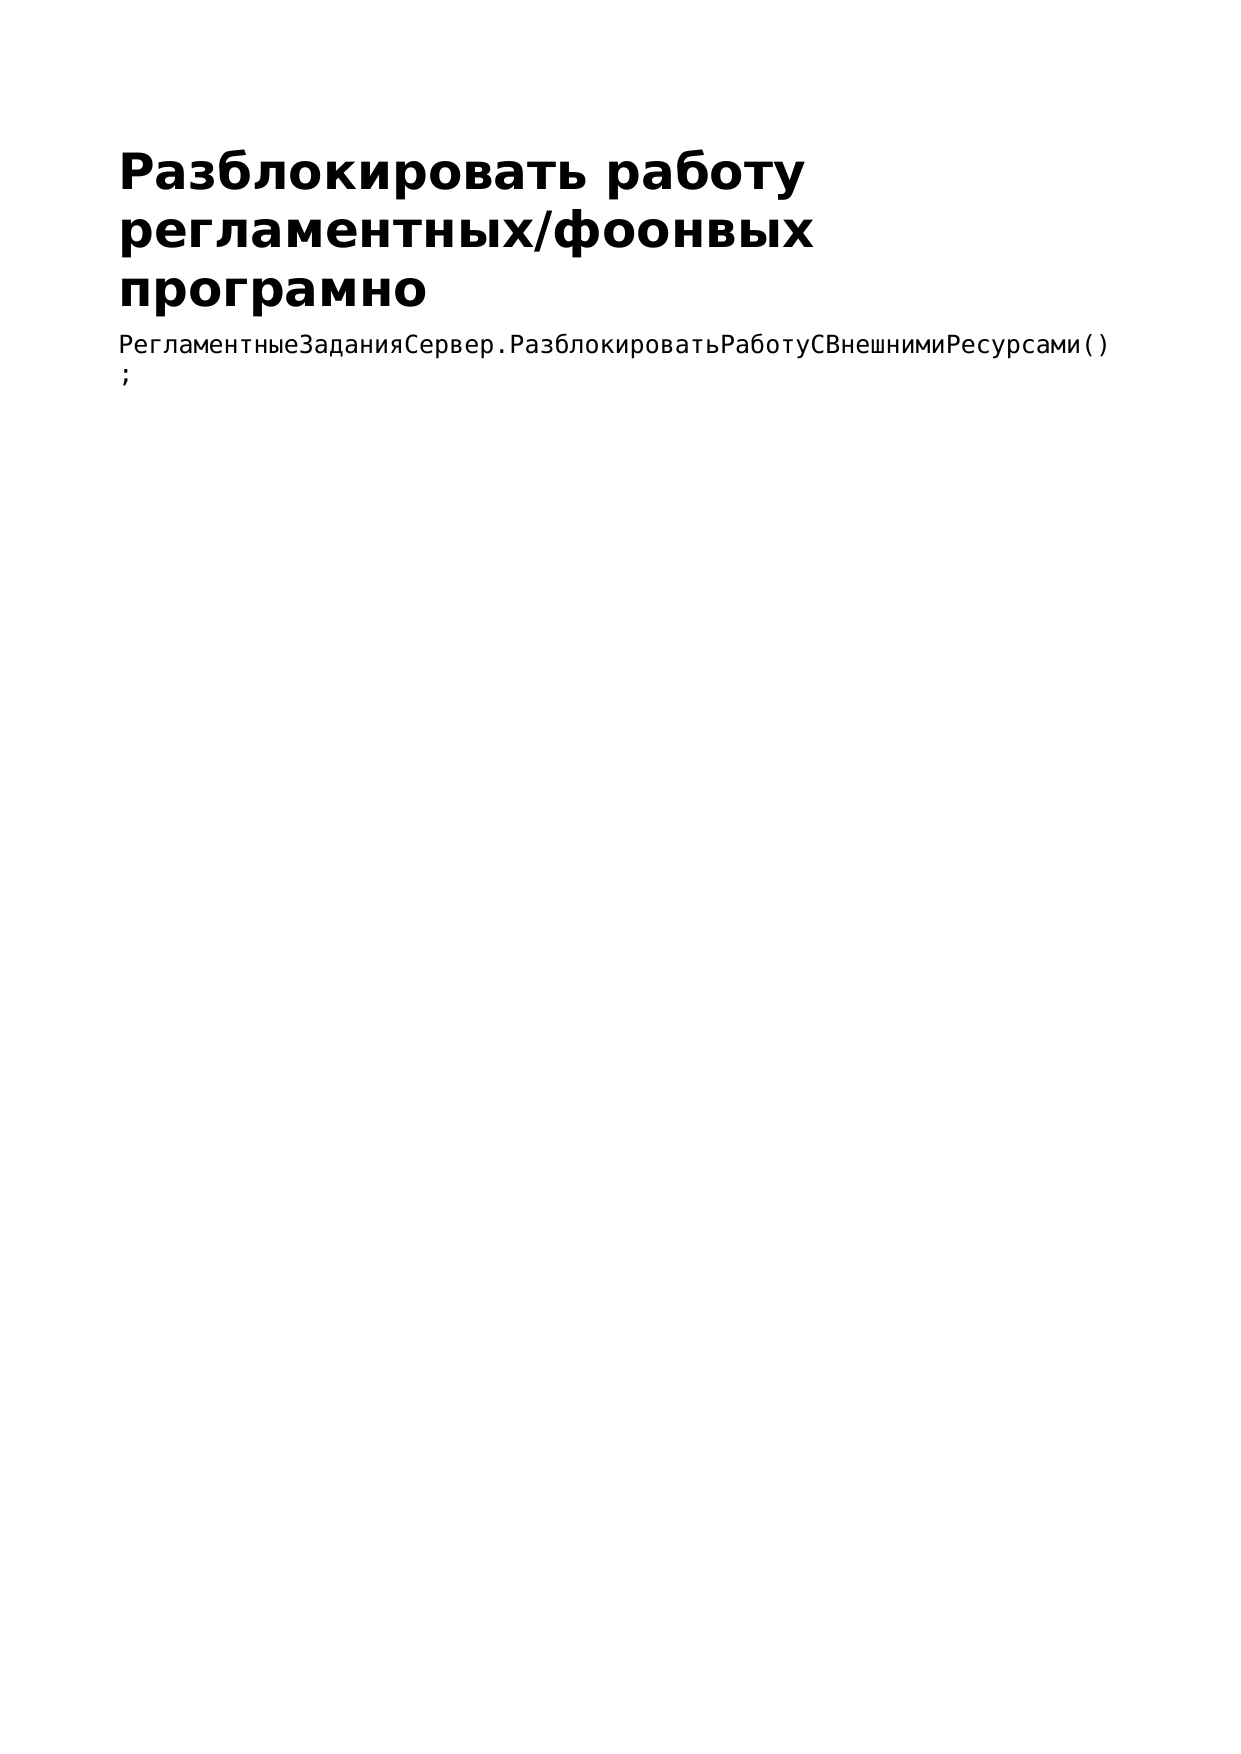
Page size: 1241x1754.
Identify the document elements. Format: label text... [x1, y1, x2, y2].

text РегламентныеЗаданияСервер.РазблокироватьРаботуСВнешнимиРесурсами(); [118, 330, 1122, 389]
subtitle Разблокировать работу регламентных/фоонвых програмно [118, 143, 1122, 318]
